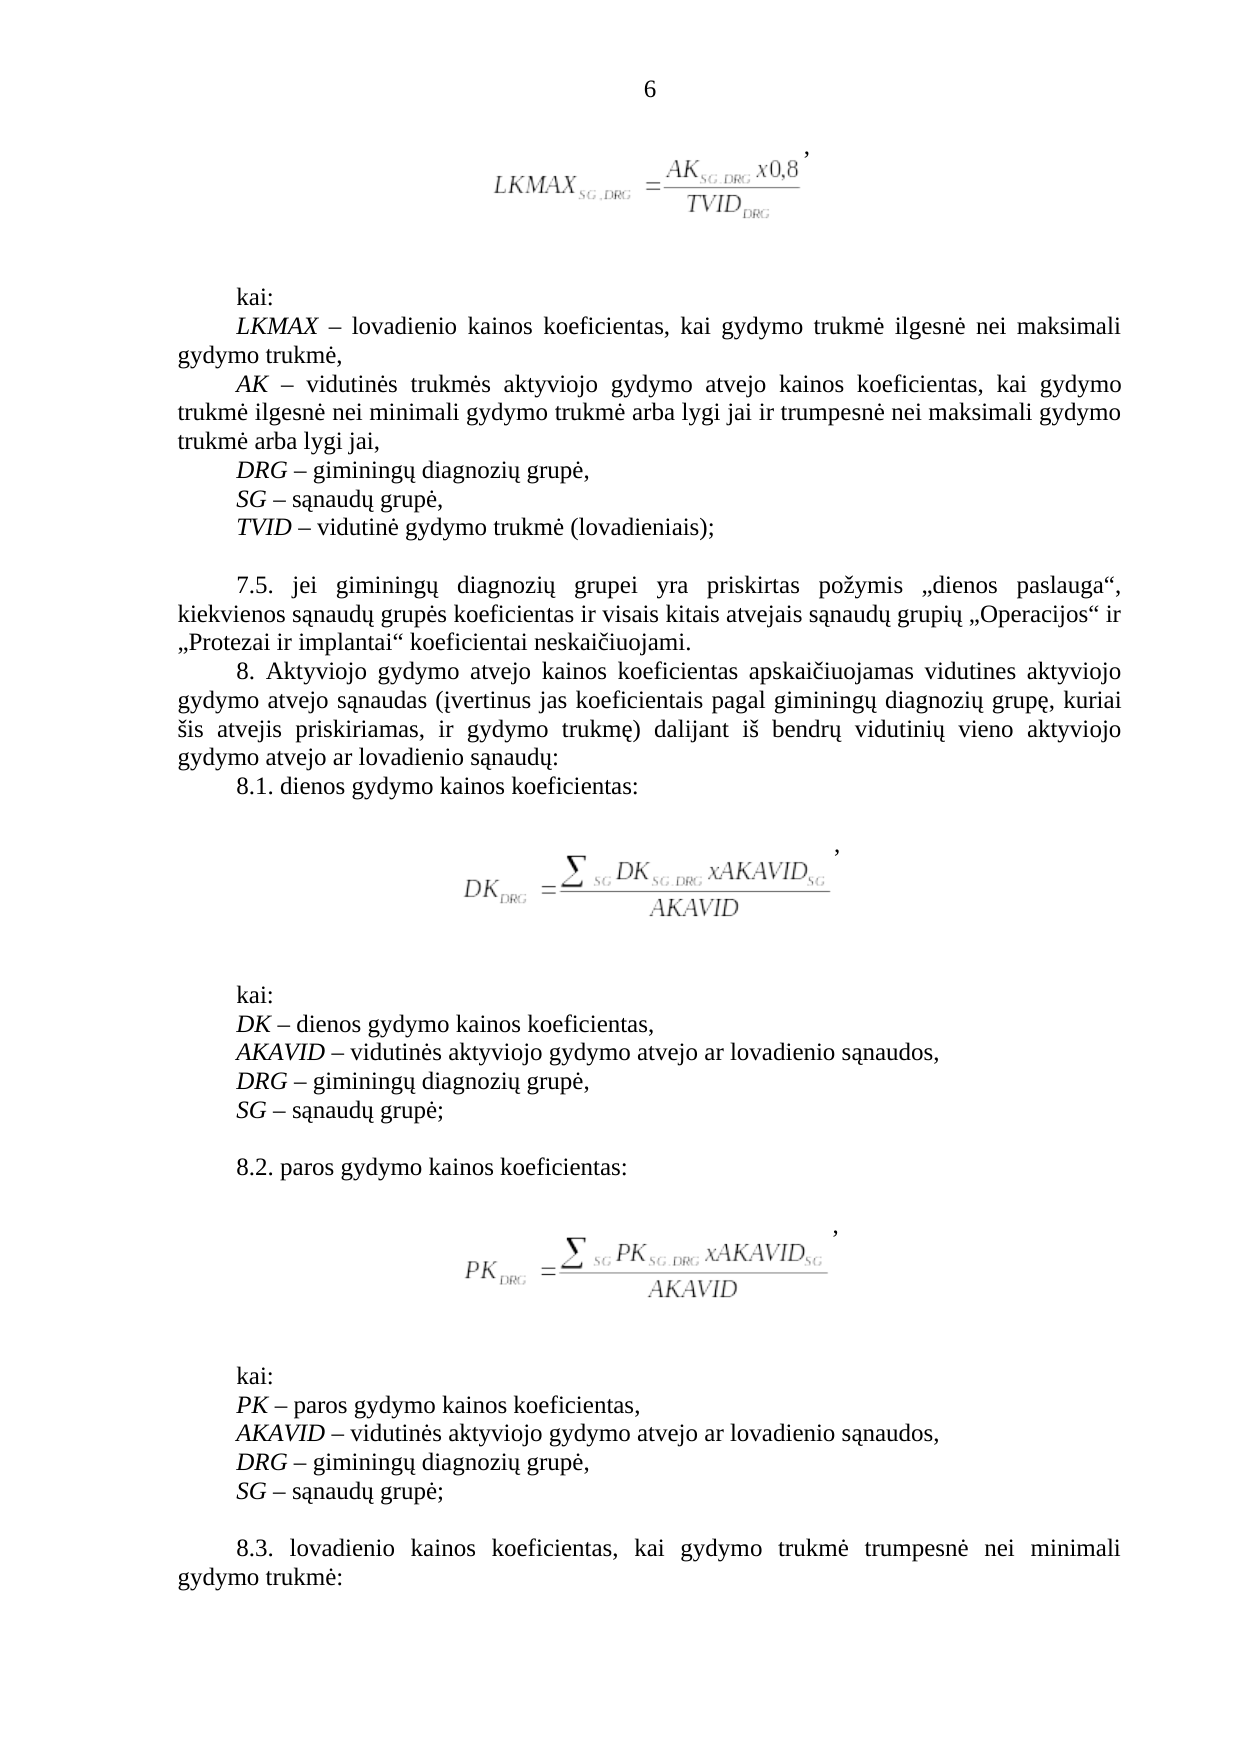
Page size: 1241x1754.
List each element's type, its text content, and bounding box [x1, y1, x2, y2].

text kai: [177, 980, 1122, 1009]
text DK – dienos gydymo kainos koeficientas, [177, 1009, 1122, 1037]
text kai: [177, 1361, 1122, 1390]
text , [177, 131, 1122, 225]
text 8.3. lovadienio kainos koeficientas, kai gydymo trukmė trumpesnė nei minimali gydymo trukmė: [177, 1533, 1122, 1591]
text LKMAX – lovadienio kainos koeficientas, kai gydymo trukmė ilgesnė nei maksimali gydymo trukmė, [177, 311, 1122, 369]
text SG – sąnaudų grupė; [177, 1095, 1122, 1124]
text AK – vidutinės trukmės aktyviojo gydymo atvejo kainos koeficientas, kai gydymo trukmė ilgesnė nei minimali gydymo trukmė arba lygi jai ir trumpesnė nei maksimali gydymo trukmė arba lygi jai, [177, 369, 1122, 455]
text DRG – giminingų diagnozių grupė, [177, 455, 1122, 484]
text AKAVID – vidutinės aktyviojo gydymo atvejo ar lovadienio sąnaudos, [177, 1418, 1122, 1447]
text kai: [177, 282, 1122, 311]
text , [177, 1210, 1122, 1303]
text TVID – vidutinė gydymo trukmė (lovadieniais); [177, 512, 1122, 541]
text 8. Aktyviojo gydymo atvejo kainos koeficientas apskaičiuojamas vidutines aktyviojo gydymo atvejo sąnaudas (įvertinus jas koeficientais pagal giminingų diagnozių grupę, kuriai šis atvejis priskiriamas, ir gydymo trukmę) dalijant iš bendrų vidutinių vieno aktyviojo gydymo atvejo ar lovadienio sąnaudų: [177, 656, 1122, 771]
text 8.1. dienos gydymo kainos koeficientas: [177, 771, 1122, 800]
text 7.5. jei giminingų diagnozių grupei yra priskirtas požymis „dienos paslauga“, kiekvienos sąnaudų grupės koeficientas ir visais kitais atvejais sąnaudų grupių „Operacijos“ ir „Protezai ir implantai“ koeficientai neskaičiuojami. [177, 570, 1122, 656]
text 8.2. paros gydymo kainos koeficientas: [177, 1152, 1122, 1181]
text SG – sąnaudų grupė, [177, 484, 1122, 512]
text SG – sąnaudų grupė; [177, 1476, 1122, 1505]
text , [177, 829, 1122, 922]
text DRG – giminingų diagnozių grupė, [177, 1066, 1122, 1095]
text PK – paros gydymo kainos koeficientas, [177, 1390, 1122, 1418]
text AKAVID – vidutinės aktyviojo gydymo atvejo ar lovadienio sąnaudos, [177, 1037, 1122, 1066]
text DRG – giminingų diagnozių grupė, [177, 1447, 1122, 1476]
